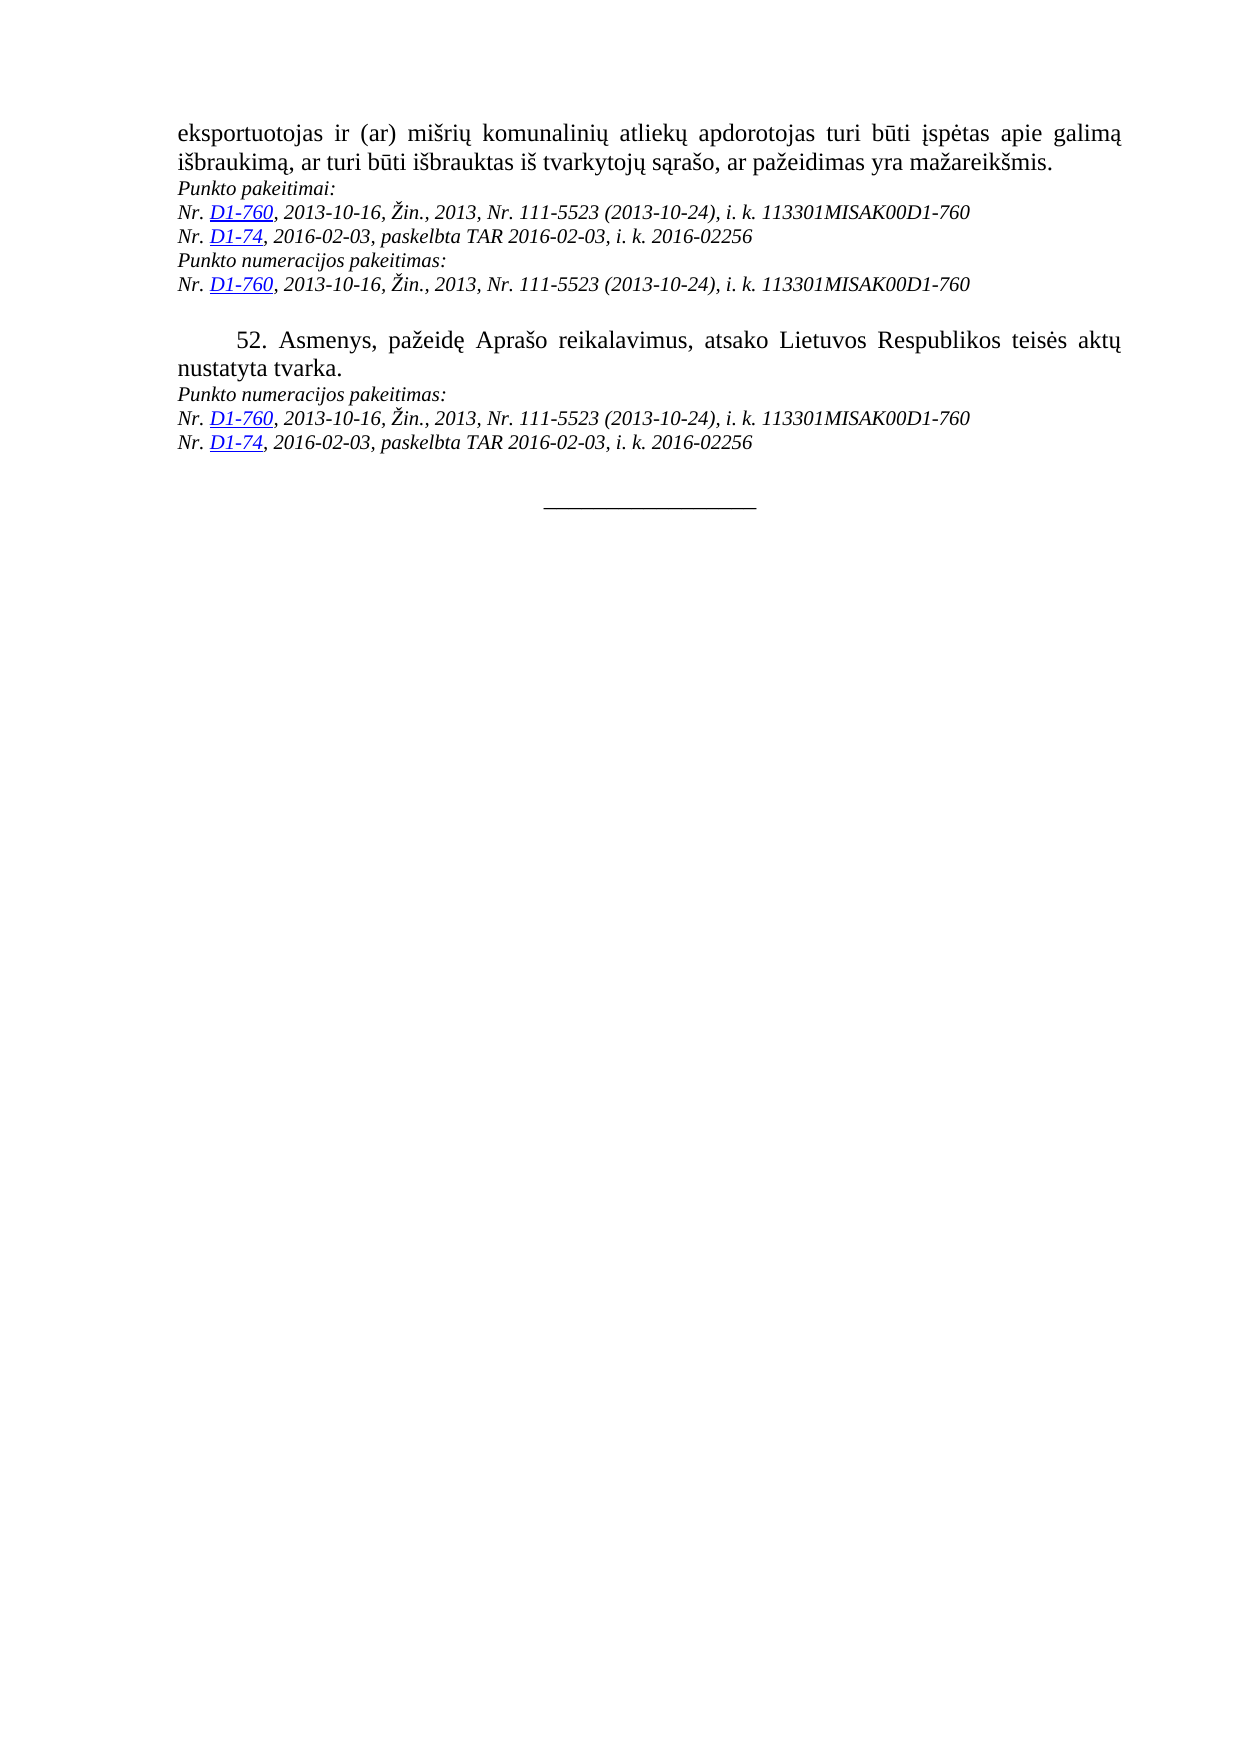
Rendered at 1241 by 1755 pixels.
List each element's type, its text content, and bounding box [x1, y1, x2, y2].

text Punkto numeracijos pakeitimas: [177, 248, 1122, 272]
text Nr. D1-760, 2013-10-16, Žin., 2013, Nr. 111-5523 (2013-10-24), i. k. 113301MISAK00D1-760 [177, 406, 1122, 430]
text 52. Asmenys, pažeidę Aprašo reikalavimus, atsako Lietuvos Respublikos teisės aktų nustatyta tvarka. [177, 325, 1122, 382]
text Nr. D1-74, 2016-02-03, paskelbta TAR 2016-02-03, i. k. 2016-02256 [177, 430, 1122, 454]
text Nr. D1-760, 2013-10-16, Žin., 2013, Nr. 111-5523 (2013-10-24), i. k. 113301MISAK00D1-760 [177, 200, 1122, 224]
text Nr. D1-74, 2016-02-03, paskelbta TAR 2016-02-03, i. k. 2016-02256 [177, 224, 1122, 248]
text Punkto pakeitimai: [177, 176, 1122, 200]
text eksportuotojas ir (ar) mišrių komunalinių atliekų apdorotojas turi būti įspėtas apie galimą išbraukimą, ar turi būti išbrauktas iš tvarkytojų sąrašo, ar pažeidimas yra mažareikšmis. [177, 118, 1122, 176]
text _________________ [177, 483, 1122, 512]
text Punkto numeracijos pakeitimas: [177, 382, 1122, 406]
text Nr. D1-760, 2013-10-16, Žin., 2013, Nr. 111-5523 (2013-10-24), i. k. 113301MISAK00D1-760 [177, 272, 1122, 296]
